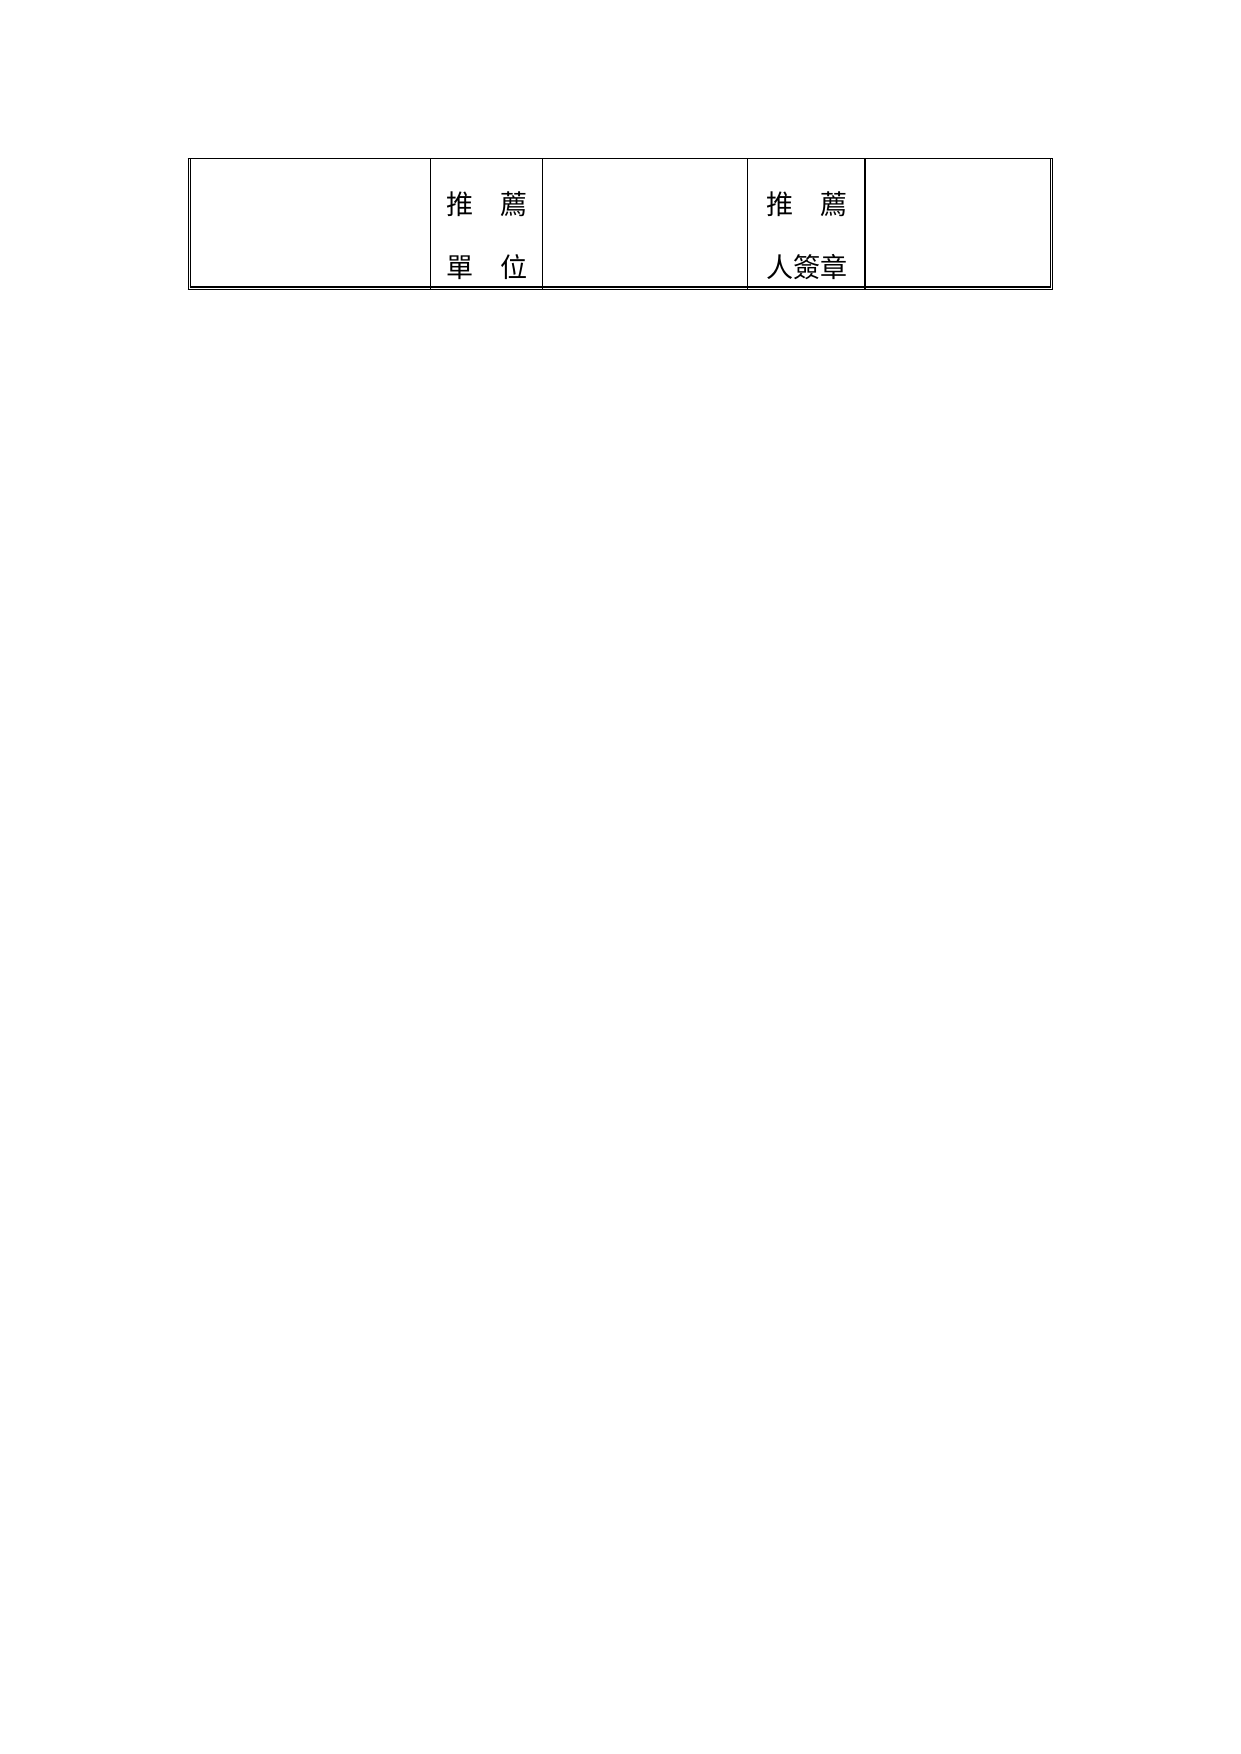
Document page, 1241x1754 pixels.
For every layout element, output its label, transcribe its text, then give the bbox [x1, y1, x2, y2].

table_cell 推 薦 人簽章 [748, 159, 864, 286]
table_cell 推 薦 單 位 [431, 159, 542, 286]
table_cell [866, 159, 1050, 286]
table_cell [543, 159, 747, 286]
table_cell [191, 159, 430, 286]
